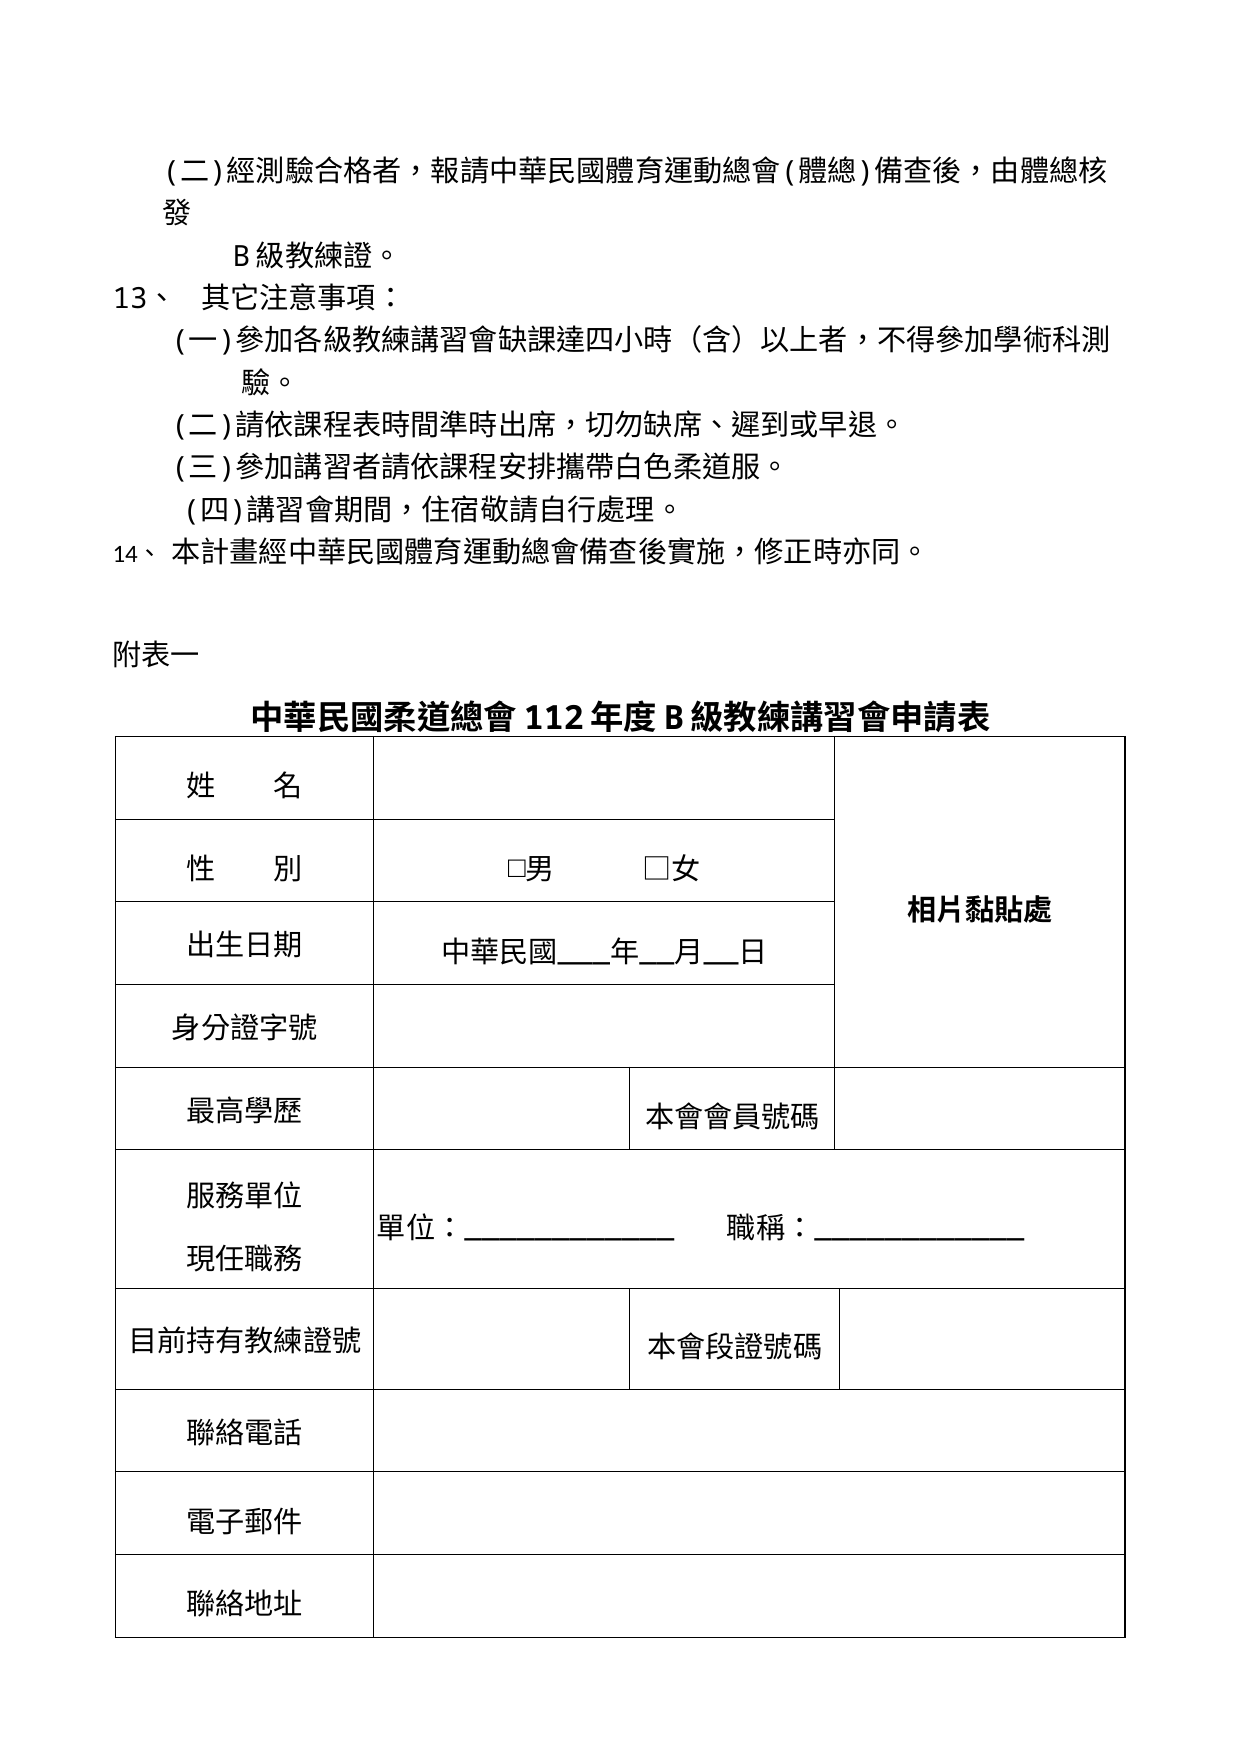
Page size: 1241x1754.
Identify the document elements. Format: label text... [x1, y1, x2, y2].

table_cell [374, 1555, 1124, 1637]
table_cell [374, 1390, 1124, 1471]
text (一)參加各級教練講習會缺課達四小時（含）以上者，不得參加學術科測 [112, 317, 1128, 359]
table_cell □男 □女 [374, 820, 834, 901]
text B級教練證。 [162, 232, 1128, 274]
table_cell 電子郵件 [116, 1472, 373, 1554]
text 附表一 [112, 611, 1128, 673]
table_cell 目前持有教練證號 [116, 1289, 373, 1388]
table_cell [374, 985, 834, 1067]
table_cell [835, 1068, 1124, 1149]
table_cell [374, 1289, 629, 1388]
table_cell 單位：____________ 職稱：____________ [374, 1150, 1124, 1288]
text (四)講習會期間，住宿敬請自行處理。 [112, 486, 1128, 529]
table_cell 出生日期 [116, 902, 373, 984]
table_cell [374, 1472, 1124, 1554]
table_cell 聯絡地址 [116, 1555, 373, 1637]
list 其它注意事項： [112, 274, 1128, 317]
table_cell 中華民國___年__月__日 [374, 902, 834, 984]
table_header 姓 名 [116, 737, 373, 818]
text (三)參加講習者請依課程安排攜帶白色柔道服。 [112, 444, 1128, 486]
text (二)經測驗合格者，報請中華民國體育運動總會(體總)備查後，由體總核發 [162, 147, 1128, 232]
table_cell [374, 1068, 629, 1149]
table_cell 最高學歷 [116, 1068, 373, 1149]
table_cell 聯絡電話 [116, 1390, 373, 1471]
table_cell 身分證字號 [116, 985, 373, 1067]
table_cell [840, 1289, 1124, 1388]
list 本計畫經中華民國體育運動總會備查後實施，修正時亦同。 [112, 529, 1128, 571]
table_cell 本會會員號碼 [630, 1068, 834, 1149]
text (二)請依課程表時間準時出席，切勿缺席、遲到或早退。 [112, 402, 1128, 444]
table_cell 性 別 [116, 820, 373, 901]
table_header [374, 737, 834, 818]
table_cell 服務單位 現任職務 [116, 1150, 373, 1288]
text 驗。 [112, 359, 1128, 402]
table_header 相片黏貼處 [835, 737, 1124, 1067]
text 中華民國柔道總會112年度B級教練講習會申請表 [112, 673, 1128, 736]
table_cell 本會段證號碼 [630, 1289, 839, 1388]
